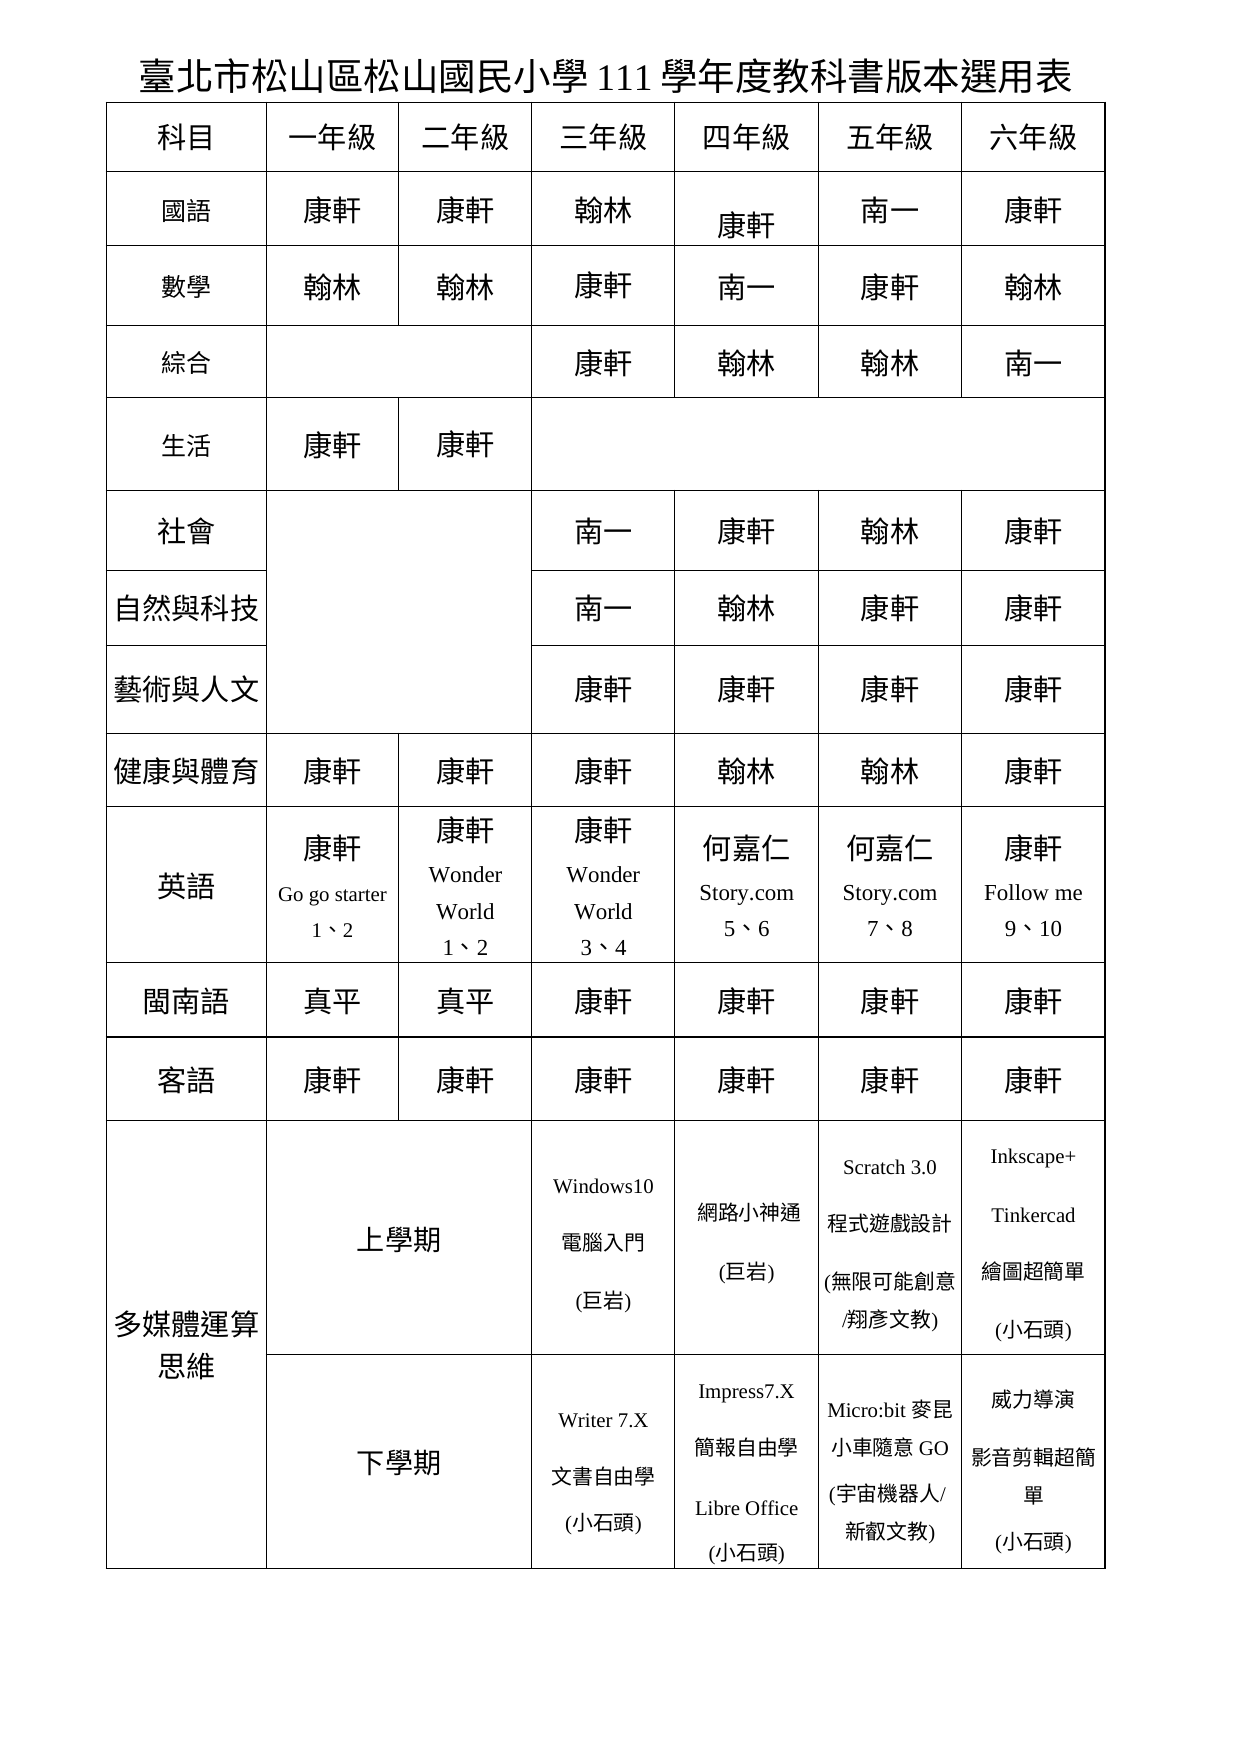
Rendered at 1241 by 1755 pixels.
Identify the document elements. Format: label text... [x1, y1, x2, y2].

table_cell [267, 491, 531, 733]
table_cell 康軒 [267, 734, 398, 806]
table_cell 翰林 [399, 246, 531, 325]
table_cell 何嘉仁 Story.com 7、8 [819, 807, 961, 962]
table_cell 康軒 Follow me 9、10 [962, 807, 1104, 962]
table_cell 康軒 [819, 1038, 961, 1119]
table_cell 南一 [962, 326, 1104, 397]
table_cell 康軒 [962, 491, 1104, 570]
table_cell 何嘉仁 Story.com 5、6 [675, 807, 818, 962]
table_header 六年級 [962, 103, 1104, 171]
table_cell 康軒 [532, 646, 674, 733]
table_cell 上學期 [267, 1121, 531, 1354]
table_header 四年級 [675, 103, 818, 171]
table_cell 翰林 [962, 246, 1104, 325]
table_cell 康軒 Wonder World 1、2 [399, 807, 531, 962]
table_cell 健康與體育 [107, 734, 266, 806]
table_cell 翰林 [819, 734, 961, 806]
table_cell 社會 [107, 491, 266, 570]
table_cell 康軒 [399, 1038, 531, 1119]
table_cell Writer 7.X 文書自由學 (小石頭) [532, 1355, 674, 1567]
table_cell Windows10 電腦入門 (巨岩) [532, 1121, 674, 1354]
table_cell 康軒 [267, 398, 398, 489]
table_cell 康軒 [819, 646, 961, 733]
table_cell 康軒 [675, 491, 818, 570]
table_cell Impress7.X 簡報自由學 Libre Office (小石頭) [675, 1355, 818, 1567]
table_cell 下學期 [267, 1355, 531, 1567]
table_cell 康軒 [675, 1038, 818, 1119]
table_cell 康軒 [399, 734, 531, 806]
table_cell 國語 [107, 172, 266, 245]
table_cell 自然與科技 [107, 571, 266, 645]
table_cell 康軒 [399, 172, 531, 245]
table_cell 康軒 [962, 1038, 1104, 1119]
table_cell 康軒 [962, 734, 1104, 806]
table_cell 閩南語 [107, 963, 266, 1036]
table_cell 康軒 [962, 571, 1104, 645]
table_cell 翰林 [532, 172, 674, 245]
table_cell 康軒 Wonder World 3、4 [532, 807, 674, 962]
table_cell 康軒 [675, 963, 818, 1036]
table_cell 南一 [532, 491, 674, 570]
table_cell 南一 [675, 246, 818, 325]
table_cell 康軒 [962, 172, 1104, 245]
table_header 一年級 [267, 103, 398, 171]
table_cell 真平 [399, 963, 531, 1036]
table_cell 康軒 [532, 246, 674, 325]
table_cell 康軒 [819, 571, 961, 645]
table_header 二年級 [399, 103, 531, 171]
table_cell 康軒 [675, 646, 818, 733]
table_cell 康軒 [819, 963, 961, 1036]
table_cell 康軒 [532, 326, 674, 397]
table_cell 真平 [267, 963, 398, 1036]
table_cell 客語 [107, 1038, 266, 1119]
table_header 科目 [107, 103, 266, 171]
table_cell 康軒 [399, 398, 531, 489]
table_cell 康軒 [532, 734, 674, 806]
table_cell 康軒 [267, 1038, 398, 1119]
table_cell 生活 [107, 398, 266, 489]
table_cell 數學 [107, 246, 266, 325]
table_cell 康軒 [962, 646, 1104, 733]
table_cell 康軒 [532, 1038, 674, 1119]
table_cell 英語 [107, 807, 266, 962]
table_cell 南一 [532, 571, 674, 645]
table_cell 翰林 [675, 326, 818, 397]
table_cell 藝術與人文 [107, 646, 266, 733]
table_cell [267, 326, 531, 397]
table_cell 翰林 [675, 734, 818, 806]
table_cell 翰林 [267, 246, 398, 325]
table_cell 網路小神通 (巨岩) [675, 1121, 818, 1354]
table_cell 康軒 [819, 246, 961, 325]
table_cell 康軒 [675, 172, 818, 245]
table_cell 康軒 [532, 963, 674, 1036]
table_cell 翰林 [819, 326, 961, 397]
table_cell 多媒體運算思維 [107, 1121, 266, 1567]
table_cell 康軒 [267, 172, 398, 245]
table_cell Inkscape+ Tinkercad 繪圖超簡單 (小石頭) [962, 1121, 1104, 1354]
table_cell Micro:bit 麥昆小車隨意GO (宇宙機器人/ 新叡文教) [819, 1355, 961, 1567]
table_header 三年級 [532, 103, 674, 171]
table_cell [532, 398, 1104, 489]
table_cell 翰林 [675, 571, 818, 645]
table_cell 康軒 [962, 963, 1104, 1036]
table_cell Scratch 3.0 程式遊戲設計 (無限可能創意/翔彥文教) [819, 1121, 961, 1354]
text 臺北市松山區松山國民小學111學年度教科書版本選用表 [89, 47, 1122, 102]
table_cell 威力導演 影音剪輯超簡單 (小石頭) [962, 1355, 1104, 1567]
table_cell 翰林 [819, 491, 961, 570]
table_header 五年級 [819, 103, 961, 171]
table_cell 南一 [819, 172, 961, 245]
table_cell 康軒 Go go starter 1、2 [267, 807, 398, 962]
table_cell 綜合 [107, 326, 266, 397]
